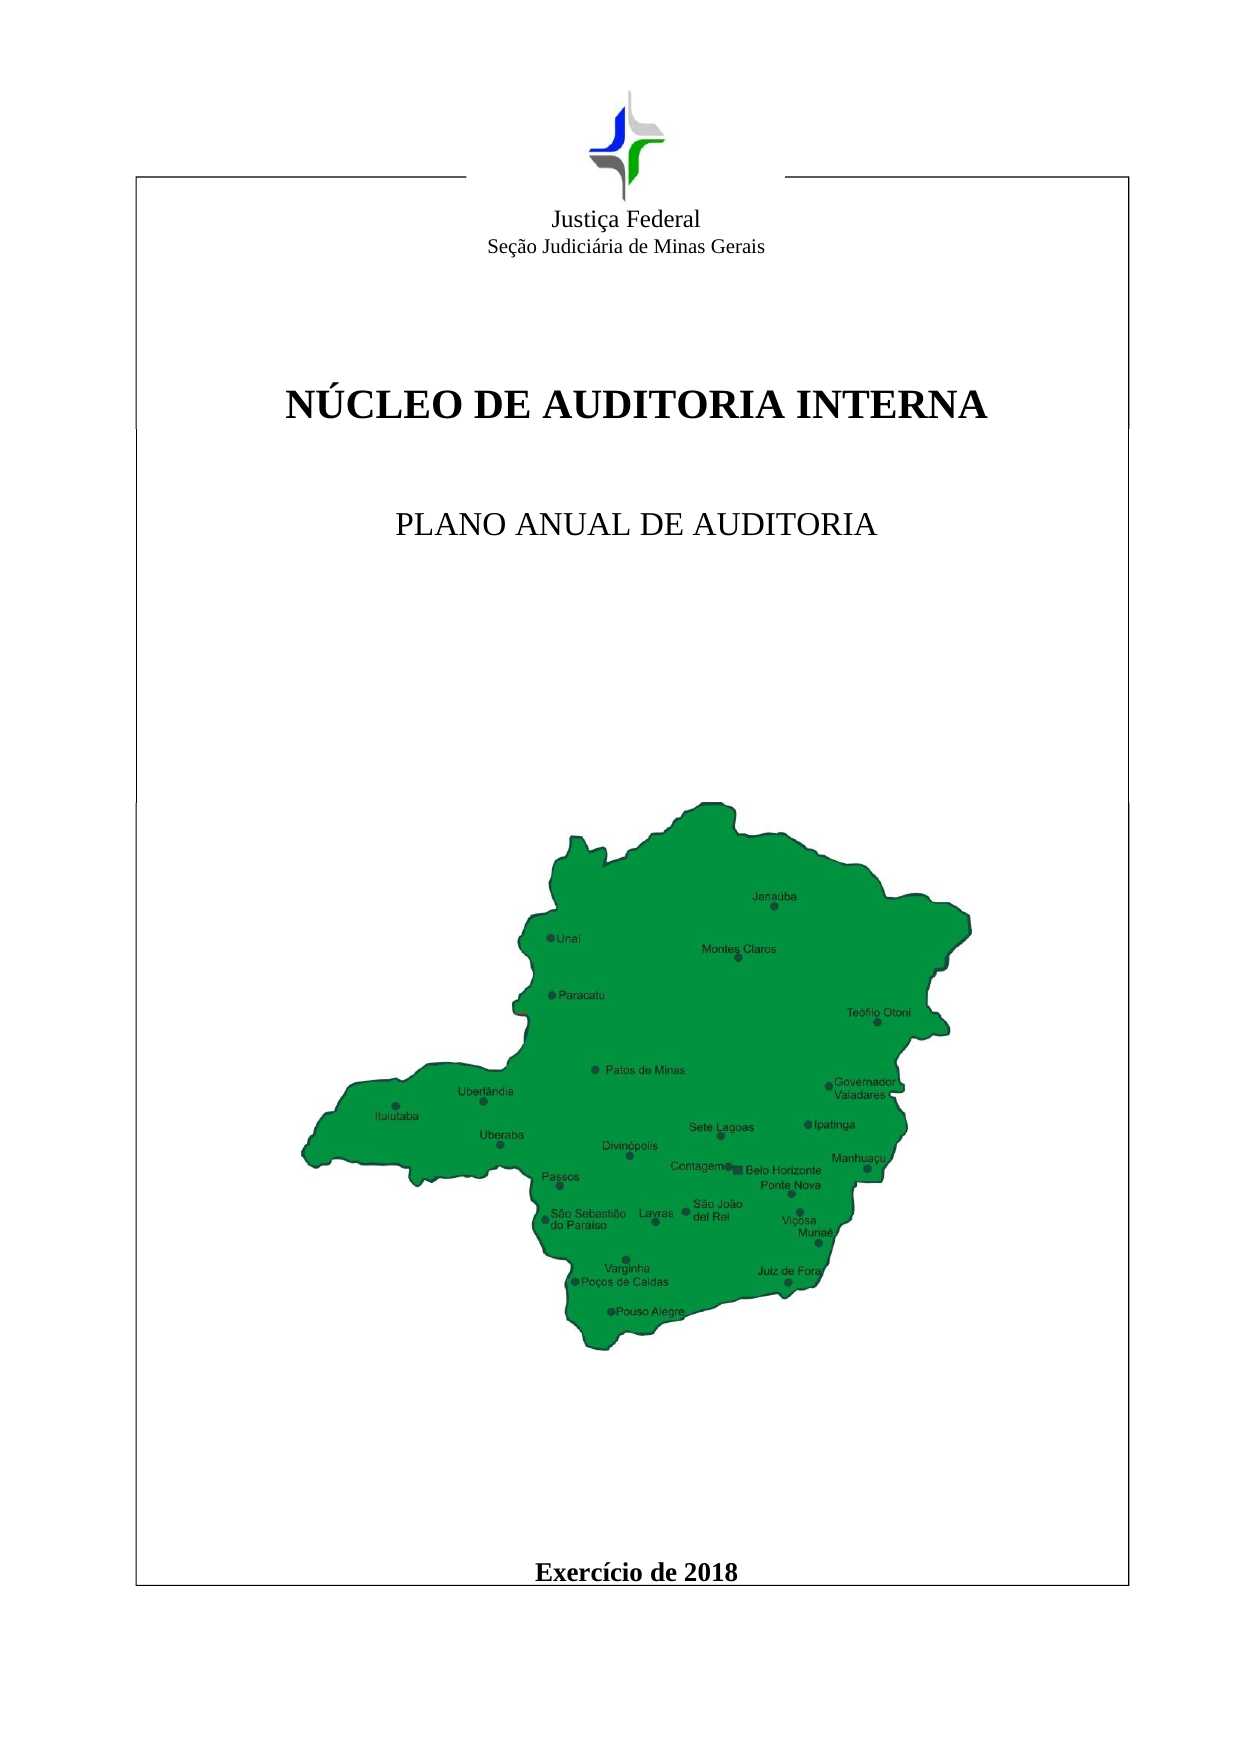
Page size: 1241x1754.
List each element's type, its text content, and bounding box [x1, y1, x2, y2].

text Seção Judiciária de Minas Gerais [263, 234, 989, 258]
text Justiça Federal [263, 204, 989, 233]
picture [577, 89, 676, 204]
picture [301, 802, 972, 1351]
text PLANO ANUAL DE AUDITORIA [283, 504, 989, 542]
title NÚCLEO DE AUDITORIA INTERNA [283, 380, 989, 428]
text Exercício de 2018 [283, 1556, 989, 1587]
